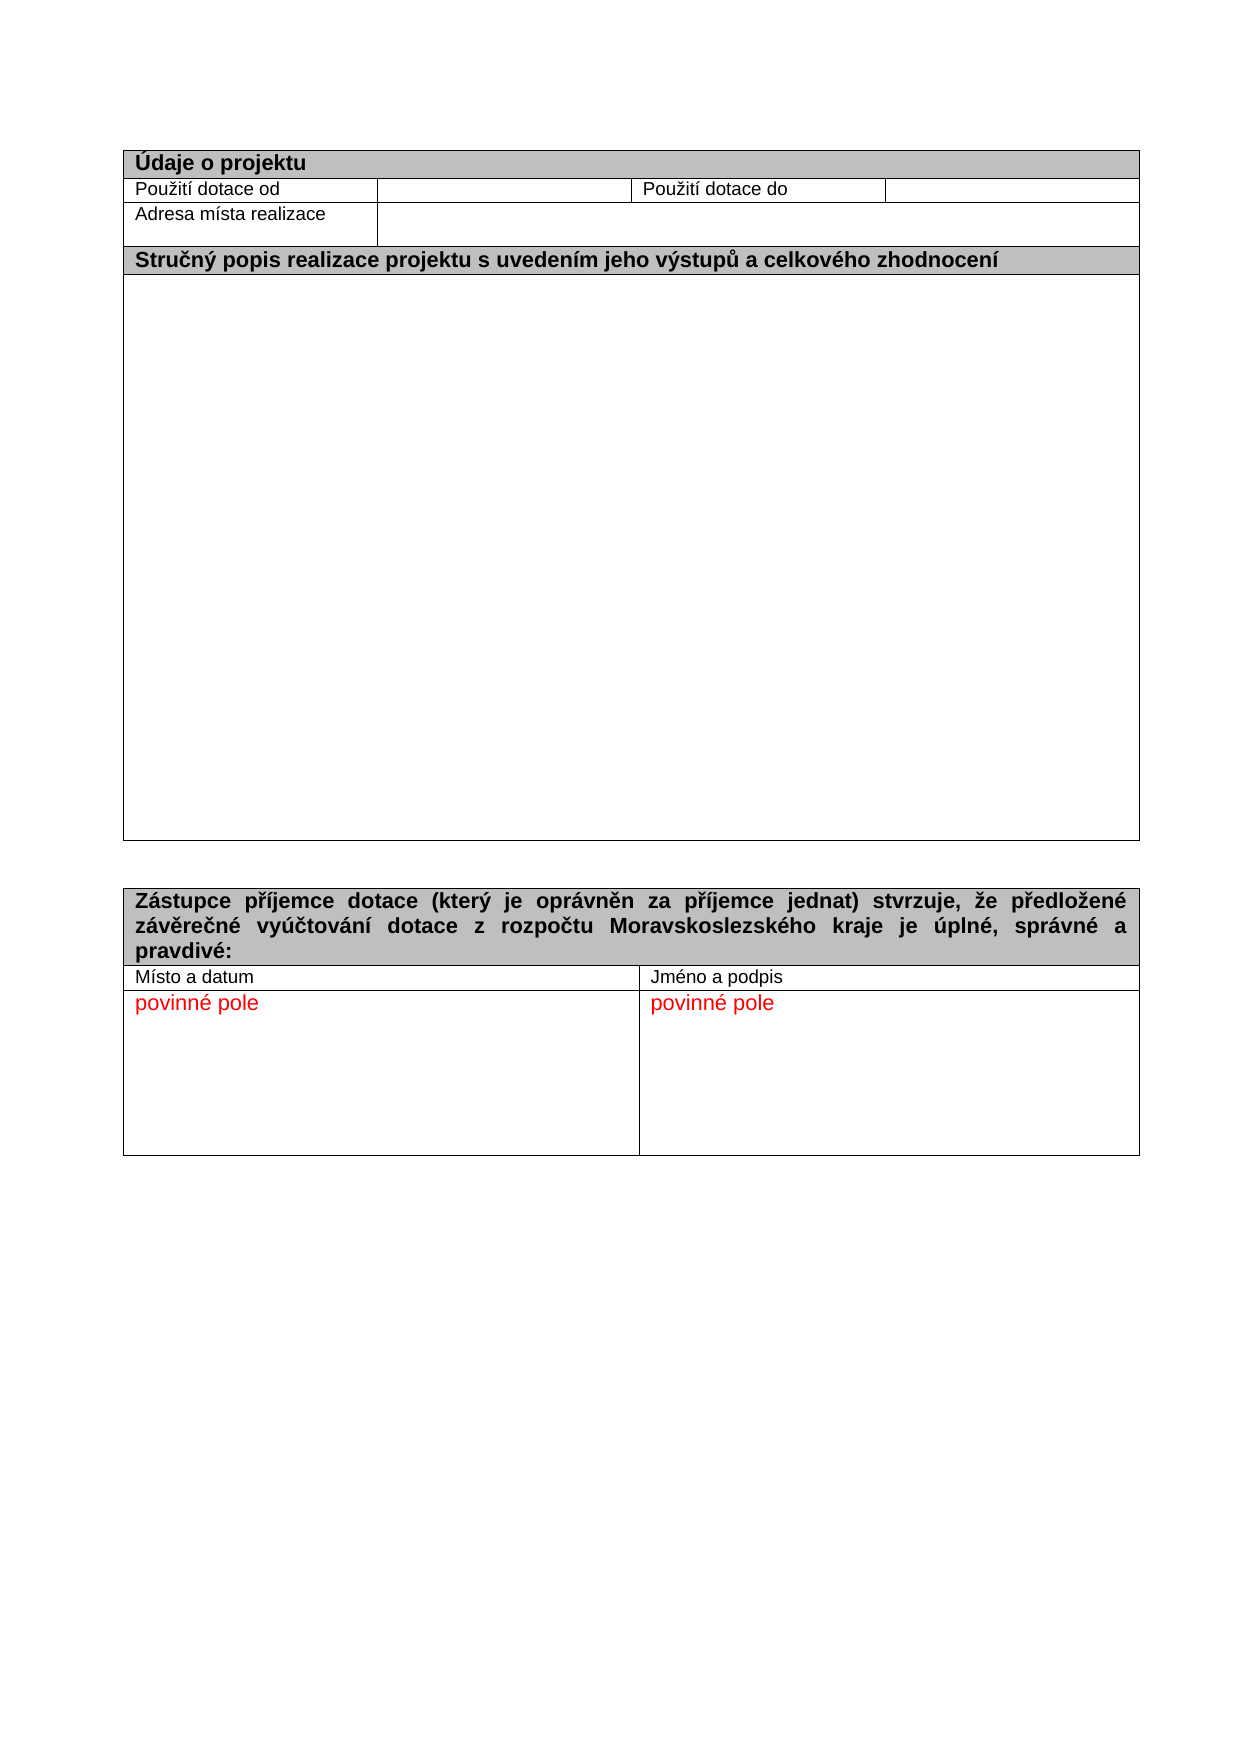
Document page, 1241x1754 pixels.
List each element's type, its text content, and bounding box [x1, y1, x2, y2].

table_cell Stručný popis realizace projektu s uvedením jeho výstupů a celkového zhodnocení [124, 247, 1139, 274]
table_cell [378, 179, 631, 202]
table_cell povinné pole [640, 991, 1139, 1155]
table_cell Použití dotace od [124, 179, 377, 202]
table_cell Jméno a podpis [640, 966, 1139, 989]
table_cell [886, 179, 1139, 202]
table_cell [378, 203, 1139, 246]
table_cell Místo a datum [124, 966, 639, 989]
table_header Údaje o projektu [124, 151, 1139, 178]
table_cell Adresa místa realizace [124, 203, 377, 246]
table_header Zástupce příjemce dotace (který je oprávněn za příjemce jednat) stvrzuje, že předložené závěrečné vyúčtování dotace z rozpočtu Moravskoslezského kraje je úplné, správné a pravdivé: [124, 889, 1139, 965]
table_cell povinné pole [124, 991, 639, 1155]
table_cell Použití dotace do [632, 179, 885, 202]
table_cell [124, 275, 1139, 840]
